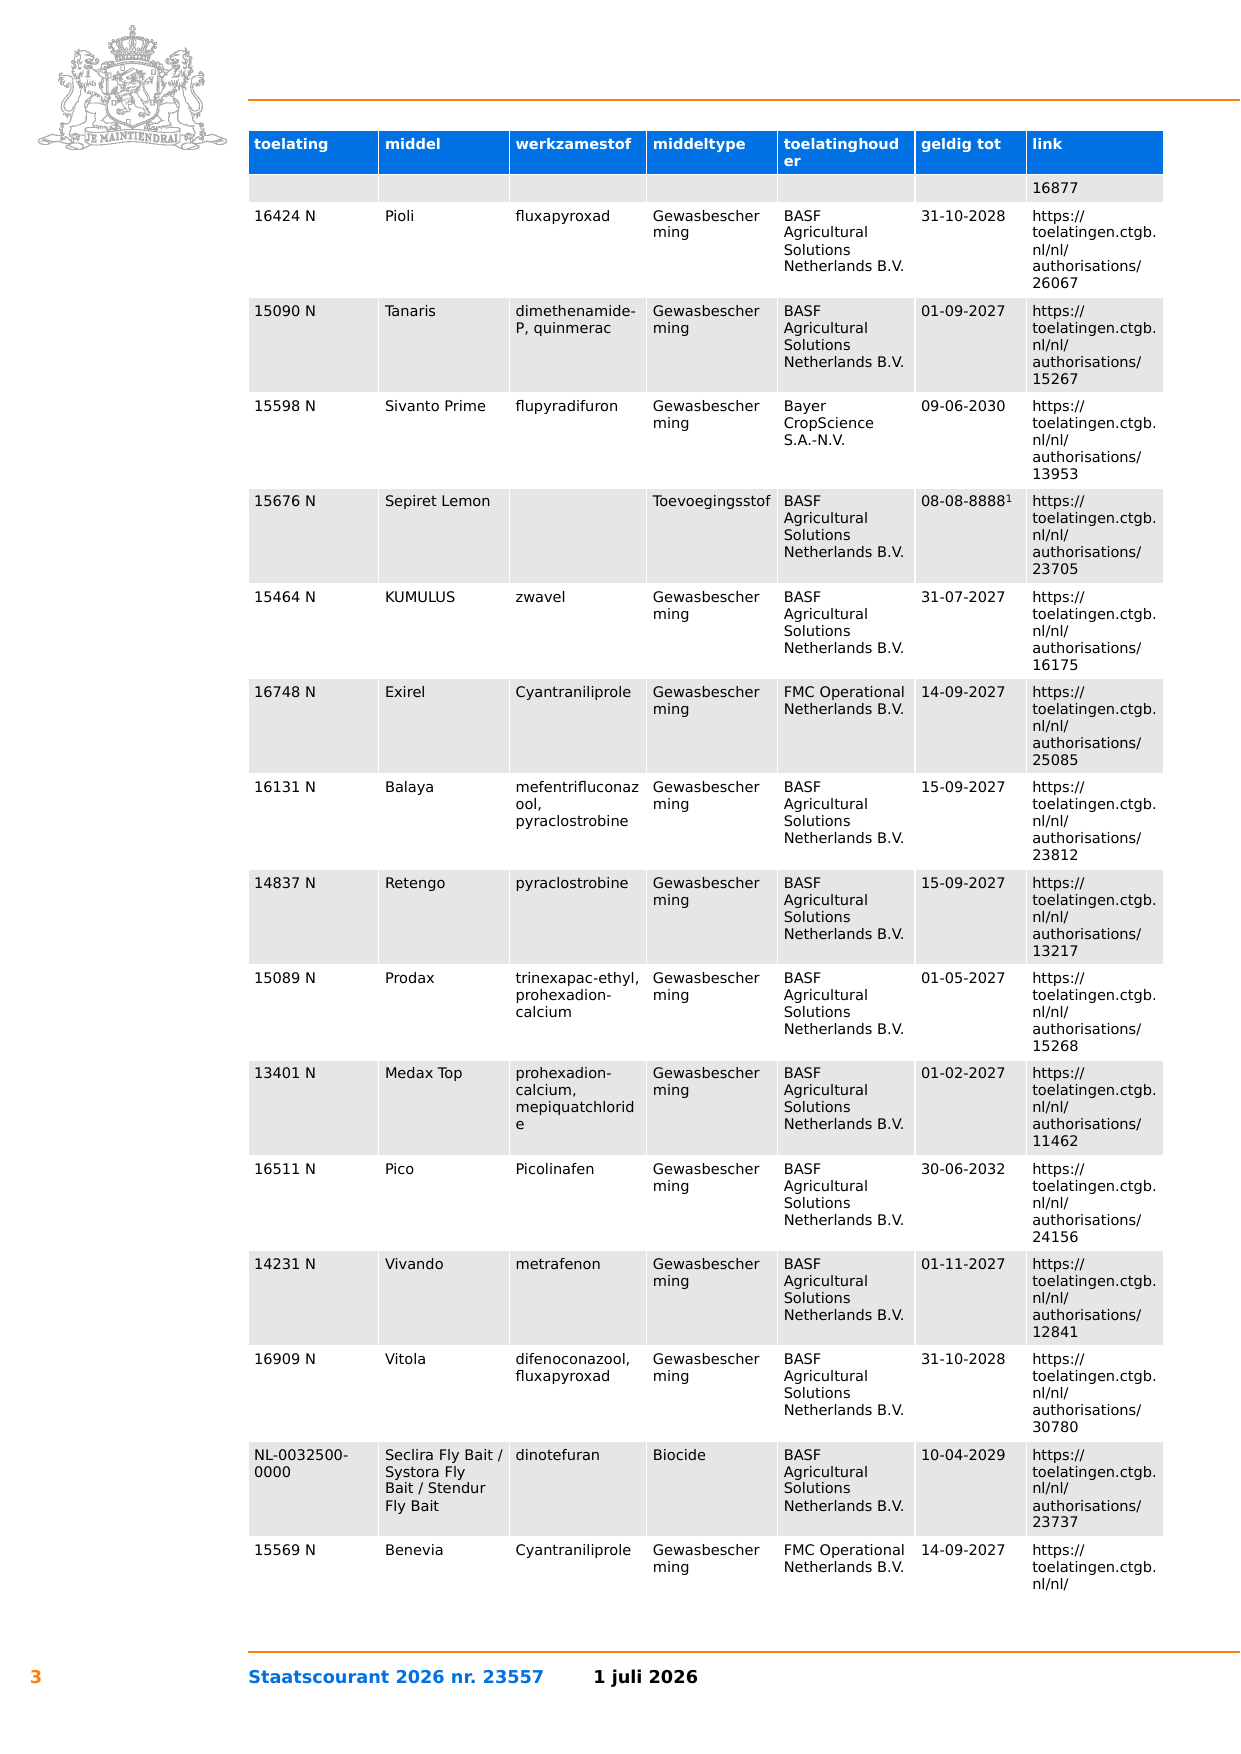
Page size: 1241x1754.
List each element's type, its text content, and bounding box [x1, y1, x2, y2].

table_cell 15089 N [249, 965, 378, 1059]
table_cell https://toelatingen.ctgb.nl/nl/authorisations/15267 [1027, 298, 1163, 392]
table_cell https://toelatingen.ctgb.nl/nl/authorisations/23737 [1027, 1442, 1163, 1536]
table_cell pyraclostrobine [510, 870, 646, 964]
table_cell Gewasbescherming [647, 870, 777, 964]
table_cell Sepiret Lemon [379, 489, 509, 583]
table_cell Medax Top [379, 1061, 509, 1155]
table_cell difenoconazool, fluxapyroxad [510, 1346, 646, 1441]
table_cell Exirel [379, 679, 509, 773]
picture [38, 25, 227, 150]
table_cell Gewasbescherming [647, 1537, 777, 1597]
table_cell metrafenon [510, 1251, 646, 1345]
table_cell Gewasbescherming [647, 584, 777, 678]
table_cell [249, 175, 378, 202]
table_cell BASF Agricultural Solutions Netherlands B.V. [778, 1251, 914, 1345]
table_cell BASF Agricultural Solutions Netherlands B.V. [778, 870, 914, 964]
table_cell Pico [379, 1156, 509, 1250]
table_cell 01-11-2027 [916, 1251, 1026, 1345]
table_cell 15-09-2027 [916, 775, 1026, 869]
table_cell prohexadion-calcium, mepiquatchloride [510, 1061, 646, 1155]
table_cell 15090 N [249, 298, 378, 392]
table_cell 31-07-2027 [916, 584, 1026, 678]
table_cell https://toelatingen.ctgb.nl/nl/authorisations/13217 [1027, 870, 1163, 964]
table_cell 15-09-2027 [916, 870, 1026, 964]
table_cell Vitola [379, 1346, 509, 1441]
table_cell Gewasbescherming [647, 1346, 777, 1441]
table_cell BASF Agricultural Solutions Netherlands B.V. [778, 203, 914, 297]
table_cell KUMULUS [379, 584, 509, 678]
table_cell Toevoegingsstof [647, 489, 777, 583]
table_cell 14231 N [249, 1251, 378, 1345]
table_cell Gewasbescherming [647, 965, 777, 1059]
table_cell 16877 [1027, 175, 1163, 202]
table_cell Gewasbescherming [647, 298, 777, 392]
table_cell Benevia [379, 1537, 509, 1597]
table_cell zwavel [510, 584, 646, 678]
table_cell Cyantraniliprole [510, 679, 646, 773]
table_cell 14837 N [249, 870, 378, 964]
table_cell https://toelatingen.ctgb.nl/nl/authorisations/30780 [1027, 1346, 1163, 1441]
table_cell 30-06-2032 [916, 1156, 1026, 1250]
table_header middel [379, 131, 509, 174]
table_cell https://toelatingen.ctgb.nl/nl/authorisations/12841 [1027, 1251, 1163, 1345]
table_cell https://toelatingen.ctgb.nl/nl/authorisations/26067 [1027, 203, 1163, 297]
table_cell FMC Operational Netherlands B.V. [778, 1537, 914, 1597]
table_cell 14-09-2027 [916, 1537, 1026, 1597]
table_cell mefentrifluconazool, pyraclostrobine [510, 775, 646, 869]
table_cell 31-10-2028 [916, 1346, 1026, 1441]
table_cell https://toelatingen.ctgb.nl/nl/authorisations/13953 [1027, 393, 1163, 488]
table_header toelatinghouder [778, 131, 914, 174]
table_cell [510, 489, 646, 583]
table_cell [916, 175, 1026, 202]
table_cell Seclira Fly Bait / Systora Fly Bait / Stendur Fly Bait [379, 1442, 509, 1536]
table_cell 14-09-2027 [916, 679, 1026, 773]
table_header werkzamestof [510, 131, 646, 174]
table_cell NL-0032500-0000 [249, 1442, 378, 1536]
table_cell BASF Agricultural Solutions Netherlands B.V. [778, 965, 914, 1059]
table_cell dimethenamide-P, quinmerac [510, 298, 646, 392]
table_cell Vivando [379, 1251, 509, 1345]
table_cell flupyradifuron [510, 393, 646, 488]
table_cell Cyantraniliprole [510, 1537, 646, 1597]
table_cell 13401 N [249, 1061, 378, 1155]
table_cell Picolinafen [510, 1156, 646, 1250]
table_cell Pioli [379, 203, 509, 297]
table_cell [379, 175, 509, 202]
table_cell 15598 N [249, 393, 378, 488]
table_cell https://toelatingen.ctgb.nl/nl/authorisations/25085 [1027, 679, 1163, 773]
table_cell https://toelatingen.ctgb.nl/nl/authorisations/23705 [1027, 489, 1163, 583]
table_cell https://toelatingen.ctgb.nl/nl/ [1027, 1537, 1163, 1597]
table_cell BASF Agricultural Solutions Netherlands B.V. [778, 298, 914, 392]
table_cell 16131 N [249, 775, 378, 869]
table_cell Gewasbescherming [647, 1156, 777, 1250]
table_cell 16748 N [249, 679, 378, 773]
table_cell BASF Agricultural Solutions Netherlands B.V. [778, 1156, 914, 1250]
table_cell Gewasbescherming [647, 203, 777, 297]
table_cell [647, 175, 777, 202]
table_cell 31-10-2028 [916, 203, 1026, 297]
table_cell 15464 N [249, 584, 378, 678]
table_header geldig tot [916, 131, 1026, 174]
table_cell Sivanto Prime [379, 393, 509, 488]
table_cell 01-02-2027 [916, 1061, 1026, 1155]
table_header link [1027, 131, 1163, 174]
table_cell 01-05-2027 [916, 965, 1026, 1059]
table_cell https://toelatingen.ctgb.nl/nl/authorisations/16175 [1027, 584, 1163, 678]
table_cell Gewasbescherming [647, 775, 777, 869]
table_cell BASF Agricultural Solutions Netherlands B.V. [778, 1346, 914, 1441]
table_cell FMC Operational Netherlands B.V. [778, 679, 914, 773]
table_cell https://toelatingen.ctgb.nl/nl/authorisations/23812 [1027, 775, 1163, 869]
table_cell 15569 N [249, 1537, 378, 1597]
table_cell 10-04-2029 [916, 1442, 1026, 1536]
table_cell 08-08-88881 [916, 489, 1026, 583]
table_cell https://toelatingen.ctgb.nl/nl/authorisations/15268 [1027, 965, 1163, 1059]
table_cell Gewasbescherming [647, 1251, 777, 1345]
table_cell BASF Agricultural Solutions Netherlands B.V. [778, 1061, 914, 1155]
table_cell BASF Agricultural Solutions Netherlands B.V. [778, 584, 914, 678]
table_cell trinexapac-ethyl, prohexadion-calcium [510, 965, 646, 1059]
table_cell 16511 N [249, 1156, 378, 1250]
table_cell 09-06-2030 [916, 393, 1026, 488]
table_cell fluxapyroxad [510, 203, 646, 297]
table_cell BASF Agricultural Solutions Netherlands B.V. [778, 1442, 914, 1536]
table_cell Gewasbescherming [647, 679, 777, 773]
table_cell [510, 175, 646, 202]
table_cell BASF Agricultural Solutions Netherlands B.V. [778, 775, 914, 869]
table_cell https://toelatingen.ctgb.nl/nl/authorisations/11462 [1027, 1061, 1163, 1155]
table_cell Gewasbescherming [647, 393, 777, 488]
table_cell dinotefuran [510, 1442, 646, 1536]
table_cell [778, 175, 914, 202]
table_cell 16424 N [249, 203, 378, 297]
table_cell 15676 N [249, 489, 378, 583]
table_header middeltype [647, 131, 777, 174]
table_cell Tanaris [379, 298, 509, 392]
table_cell 01-09-2027 [916, 298, 1026, 392]
table_header toelating [249, 131, 378, 174]
table_cell BASF Agricultural Solutions Netherlands B.V. [778, 489, 914, 583]
table_cell Prodax [379, 965, 509, 1059]
table_cell Biocide [647, 1442, 777, 1536]
table_cell Balaya [379, 775, 509, 869]
table_cell Retengo [379, 870, 509, 964]
table_cell https://toelatingen.ctgb.nl/nl/authorisations/24156 [1027, 1156, 1163, 1250]
table_cell Bayer CropScience S.A.-N.V. [778, 393, 914, 488]
table_cell Gewasbescherming [647, 1061, 777, 1155]
table_cell 16909 N [249, 1346, 378, 1441]
